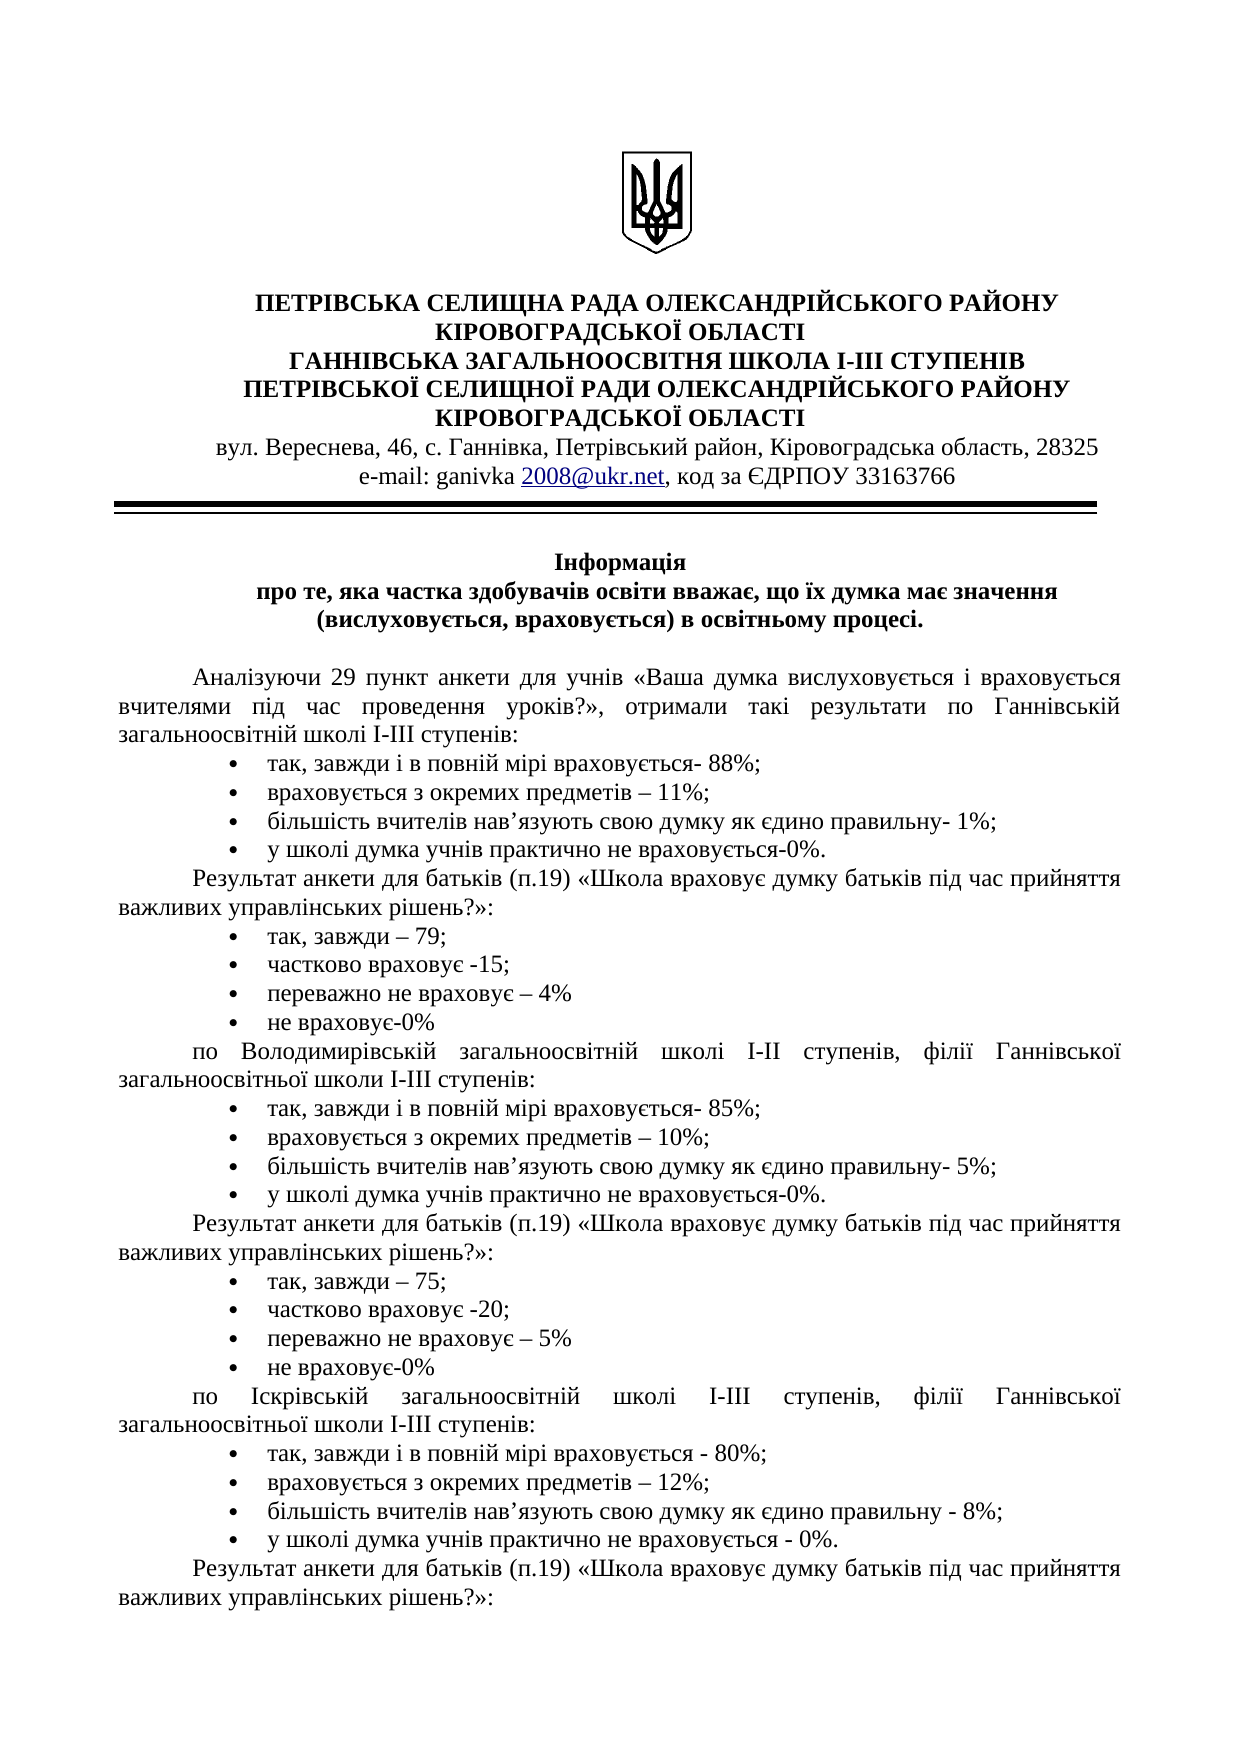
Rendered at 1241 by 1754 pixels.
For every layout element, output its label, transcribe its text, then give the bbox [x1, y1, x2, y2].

list переважно не враховує – 5% [156, 1323, 1122, 1352]
list так, завжди – 79; [156, 921, 1122, 949]
text ПЕТРІВСЬКОЇ СЕЛИЩНОЇ РАДИ ОЛЕКСАНДРІЙСЬКОГО РАЙОНУ КІРОВОГРАДСЬКОЇ ОБЛАСТІ [118, 374, 1122, 432]
text Результат анкети для батьків (п.19) «Школа враховує думку батьків під час прийняття важливих управлінських рішень?»: [118, 1553, 1122, 1611]
list частково враховує -20; [156, 1294, 1122, 1323]
list у школі думка учнів практично не враховується - 0%. [156, 1524, 1122, 1553]
text ПЕТРІВСЬКА СЕЛИЩНА РАДА ОЛЕКСАНДРІЙСЬКОГО РАЙОНУ КІРОВОГРАДСЬКОЇ ОБЛАСТІ [118, 288, 1122, 346]
list у школі думка учнів практично не враховується-0%. [156, 1179, 1122, 1208]
list враховується з окремих предметів – 11%; [156, 777, 1122, 806]
list так, завжди – 75; [156, 1266, 1122, 1294]
text Аналізуючи 29 пункт анкети для учнів «Ваша думка вислуховується і враховується вчителями під час проведення уроків?», отримали такі результати по Ганнівській загальноосвітній школі І-ІІІ ступенів: [118, 662, 1122, 748]
list переважно не враховує – 4% [156, 978, 1122, 1007]
list не враховує-0% [156, 1007, 1122, 1036]
list у школі думка учнів практично не враховується-0%. [156, 834, 1122, 863]
list так, завжди і в повній мірі враховується- 88%; [156, 748, 1122, 777]
list так, завжди і в повній мірі враховується - 80%; [156, 1438, 1122, 1467]
text вул. Вереснева, 46, с. Ганнівка, Петрівський район, Кіровоградська область, 28325 [118, 432, 1122, 461]
list більшість вчителів нав’язують свою думку як єдино правильну - 8%; [156, 1496, 1122, 1524]
text e-mail: ganivka 2008@ukr.net, код за ЄДРПОУ 33163766 [118, 461, 1122, 489]
list так, завжди і в повній мірі враховується- 85%; [156, 1093, 1122, 1122]
list враховується з окремих предметів – 12%; [156, 1467, 1122, 1496]
text ГАННІВСЬКА ЗАГАЛЬНООСВІТНЯ ШКОЛА І-ІІІ СТУПЕНІВ [118, 346, 1122, 374]
text по Володимирівській загальноосвітній школі І-ІІ ступенів, філії Ганнівської загальноосвітньої школи І-ІІІ ступенів: [118, 1036, 1122, 1093]
list частково враховує -15; [156, 949, 1122, 978]
list не враховує-0% [156, 1352, 1122, 1381]
text Інформація [118, 547, 1122, 576]
text про те, яка частка здобувачів освіти вважає, що їх думка має значення (вислуховується, враховується) в освітньому процесі. [118, 576, 1122, 633]
text по Іскрівській загальноосвітній школі І-ІІІ ступенів, філії Ганнівської загальноосвітньої школи І-ІІІ ступенів: [118, 1381, 1122, 1438]
text Результат анкети для батьків (п.19) «Школа враховує думку батьків під час прийняття важливих управлінських рішень?»: [118, 863, 1122, 921]
list враховується з окремих предметів – 10%; [156, 1122, 1122, 1151]
text Результат анкети для батьків (п.19) «Школа враховує думку батьків під час прийняття важливих управлінських рішень?»: [118, 1208, 1122, 1266]
list більшість вчителів нав’язують свою думку як єдино правильну- 5%; [156, 1151, 1122, 1179]
list більшість вчителів нав’язують свою думку як єдино правильну- 1%; [156, 806, 1122, 834]
